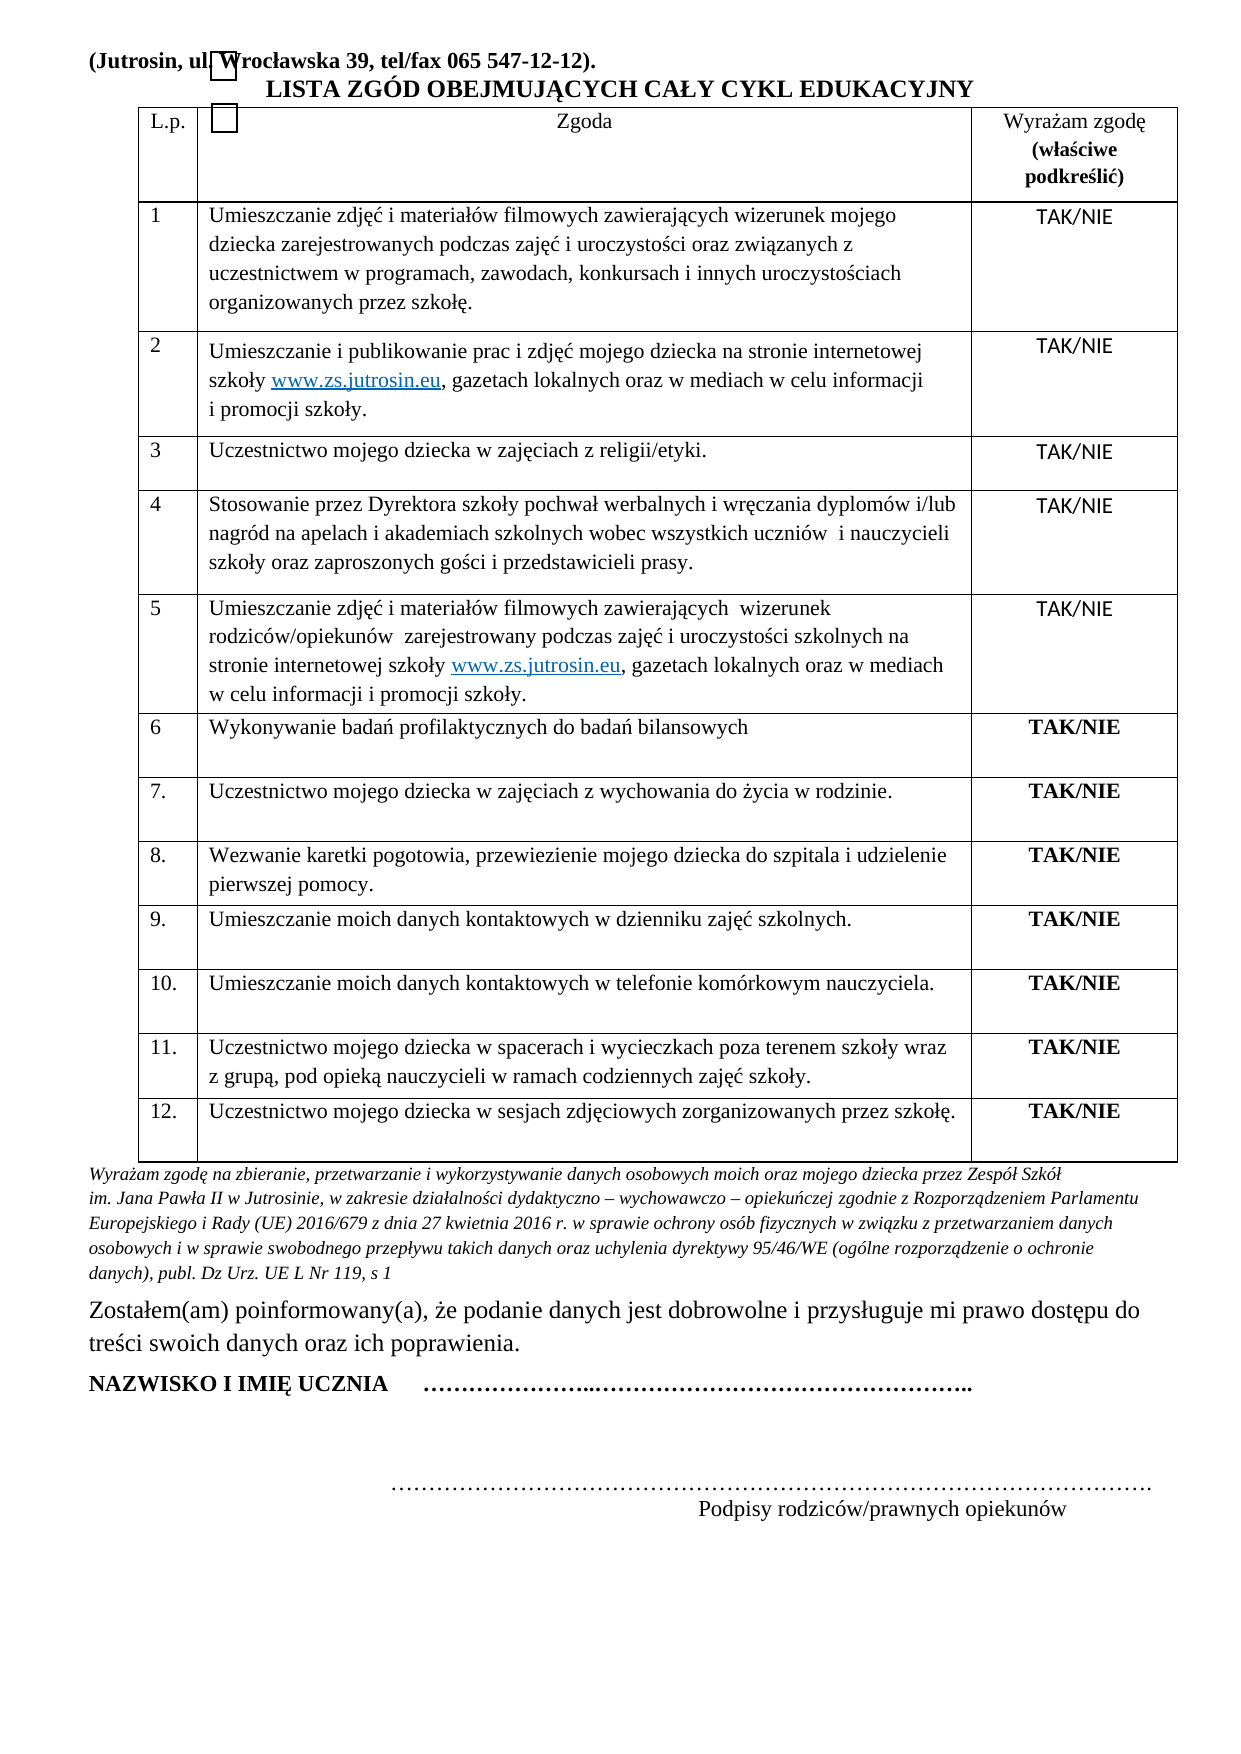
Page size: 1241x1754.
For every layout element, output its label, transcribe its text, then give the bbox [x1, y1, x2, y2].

table_cell 6 [139, 714, 197, 777]
table_cell 2 [139, 332, 197, 436]
table_cell TAK/NIE [972, 842, 1177, 905]
table_cell TAK/NIE [972, 491, 1177, 593]
table_cell 10. [139, 970, 197, 1033]
text Podpisy rodziców/prawnych opiekunów [88, 1495, 1152, 1521]
table_cell Umieszczanie moich danych kontaktowych w telefonie komórkowym nauczyciela. [198, 970, 971, 1033]
table_cell Umieszczanie moich danych kontaktowych w dzienniku zajęć szkolnych. [198, 906, 971, 969]
table_cell TAK/NIE [972, 595, 1177, 713]
table_cell Uczestnictwo mojego dziecka w spacerach i wycieczkach poza terenem szkoły wraz z grupą, pod opieką nauczycieli w ramach codziennych zajęć szkoły. [198, 1034, 971, 1097]
table_cell Umieszczanie zdjęć i materiałów filmowych zawierających wizerunek mojego dziecka zarejestrowanych podczas zajęć i uroczystości oraz związanych z uczestnictwem w programach, zawodach, konkursach i innych uroczystościach organizowanych przez szkołę. [198, 203, 971, 331]
table_cell 11. [139, 1034, 197, 1097]
table_cell Umieszczanie zdjęć i materiałów filmowych zawierających wizerunek rodziców/opiekunów zarejestrowany podczas zajęć i uroczystości szkolnych na stronie internetowej szkoły www.zs.jutrosin.eu, gazetach lokalnych oraz w mediach w celu informacji i promocji szkoły. [198, 595, 971, 713]
text ………………………………………………………………………………………. [88, 1440, 1152, 1495]
table_cell Wezwanie karetki pogotowia, przewiezienie mojego dziecka do szpitala i udzielenie pierwszej pomocy. [198, 842, 971, 905]
table_header L.p. [139, 108, 197, 201]
table_cell 9. [139, 906, 197, 969]
table_cell 1 [139, 203, 197, 331]
table_cell TAK/NIE [972, 970, 1177, 1033]
table_cell TAK/NIE [972, 1034, 1177, 1097]
text NAZWISKO I IMIĘ UCZNIA …………………..………………………………………….. [88, 1370, 1152, 1397]
table_cell 3 [139, 437, 197, 490]
table_cell TAK/NIE [972, 437, 1177, 490]
text LISTA ZGÓD OBEJMUJĄCYCH CAŁY CYKL EDUKACYJNY [88, 74, 1152, 102]
table_cell 7. [139, 778, 197, 841]
table_header Wyrażam zgodę (właściwe podkreślić) [972, 108, 1177, 201]
table_cell Wykonywanie badań profilaktycznych do badań bilansowych [198, 714, 971, 777]
table_cell TAK/NIE [972, 778, 1177, 841]
table_cell 4 [139, 491, 197, 593]
table_cell TAK/NIE [972, 714, 1177, 777]
table_cell TAK/NIE [972, 906, 1177, 969]
table_cell 8. [139, 842, 197, 905]
text Wyrażam zgodę na zbieranie, przetwarzanie i wykorzystywanie danych osobowych moich oraz mojego dziecka przez Zespół Szkół im. Jana Pawła II w Jutrosinie, w zakresie działalności dydaktyczno – wychowawczo – opiekuńczej zgodnie z Rozporządzeniem Parlamentu Europejskiego i Rady (UE) 2016/679 z dnia 27 kwietnia 2016 r. w sprawie ochrony osób fizycznych w związku z przetwarzaniem danych osobowych i w sprawie swobodnego przepływu takich danych oraz uchylenia dyrektywy 95/46/WE (ogólne rozporządzenie o ochronie danych), publ. Dz Urz. UE L Nr 119, s 1 [88, 1162, 1152, 1283]
table_cell Stosowanie przez Dyrektora szkoły pochwał werbalnych i wręczania dyplomów i/lub nagród na apelach i akademiach szkolnych wobec wszystkich uczniów i nauczycieli szkoły oraz zaproszonych gości i przedstawicieli prasy. [198, 491, 971, 593]
table_cell Umieszczanie i publikowanie prac i zdjęć mojego dziecka na stronie internetowej szkoły www.zs.jutrosin.eu, gazetach lokalnych oraz w mediach w celu informacji i promocji szkoły. [198, 332, 971, 436]
table_cell Uczestnictwo mojego dziecka w sesjach zdjęciowych zorganizowanych przez szkołę. [198, 1099, 971, 1161]
table_cell 12. [139, 1099, 197, 1161]
table_cell TAK/NIE [972, 203, 1177, 331]
table_cell Uczestnictwo mojego dziecka w zajęciach z wychowania do życia w rodzinie. [198, 778, 971, 841]
text (Jutrosin, ul. Wrocławska 39, tel/fax 065 547-12-12). [88, 47, 1152, 74]
table_header Zgoda [198, 108, 971, 201]
table_cell TAK/NIE [972, 332, 1177, 436]
text Zostałem(am) poinformowany(a), że podanie danych jest dobrowolne i przysługuje mi prawo dostępu do treści swoich danych oraz ich poprawienia. [88, 1295, 1152, 1357]
table_cell TAK/NIE [972, 1099, 1177, 1161]
table_cell 5 [139, 595, 197, 713]
table_cell Uczestnictwo mojego dziecka w zajęciach z religii/etyki. [198, 437, 971, 490]
